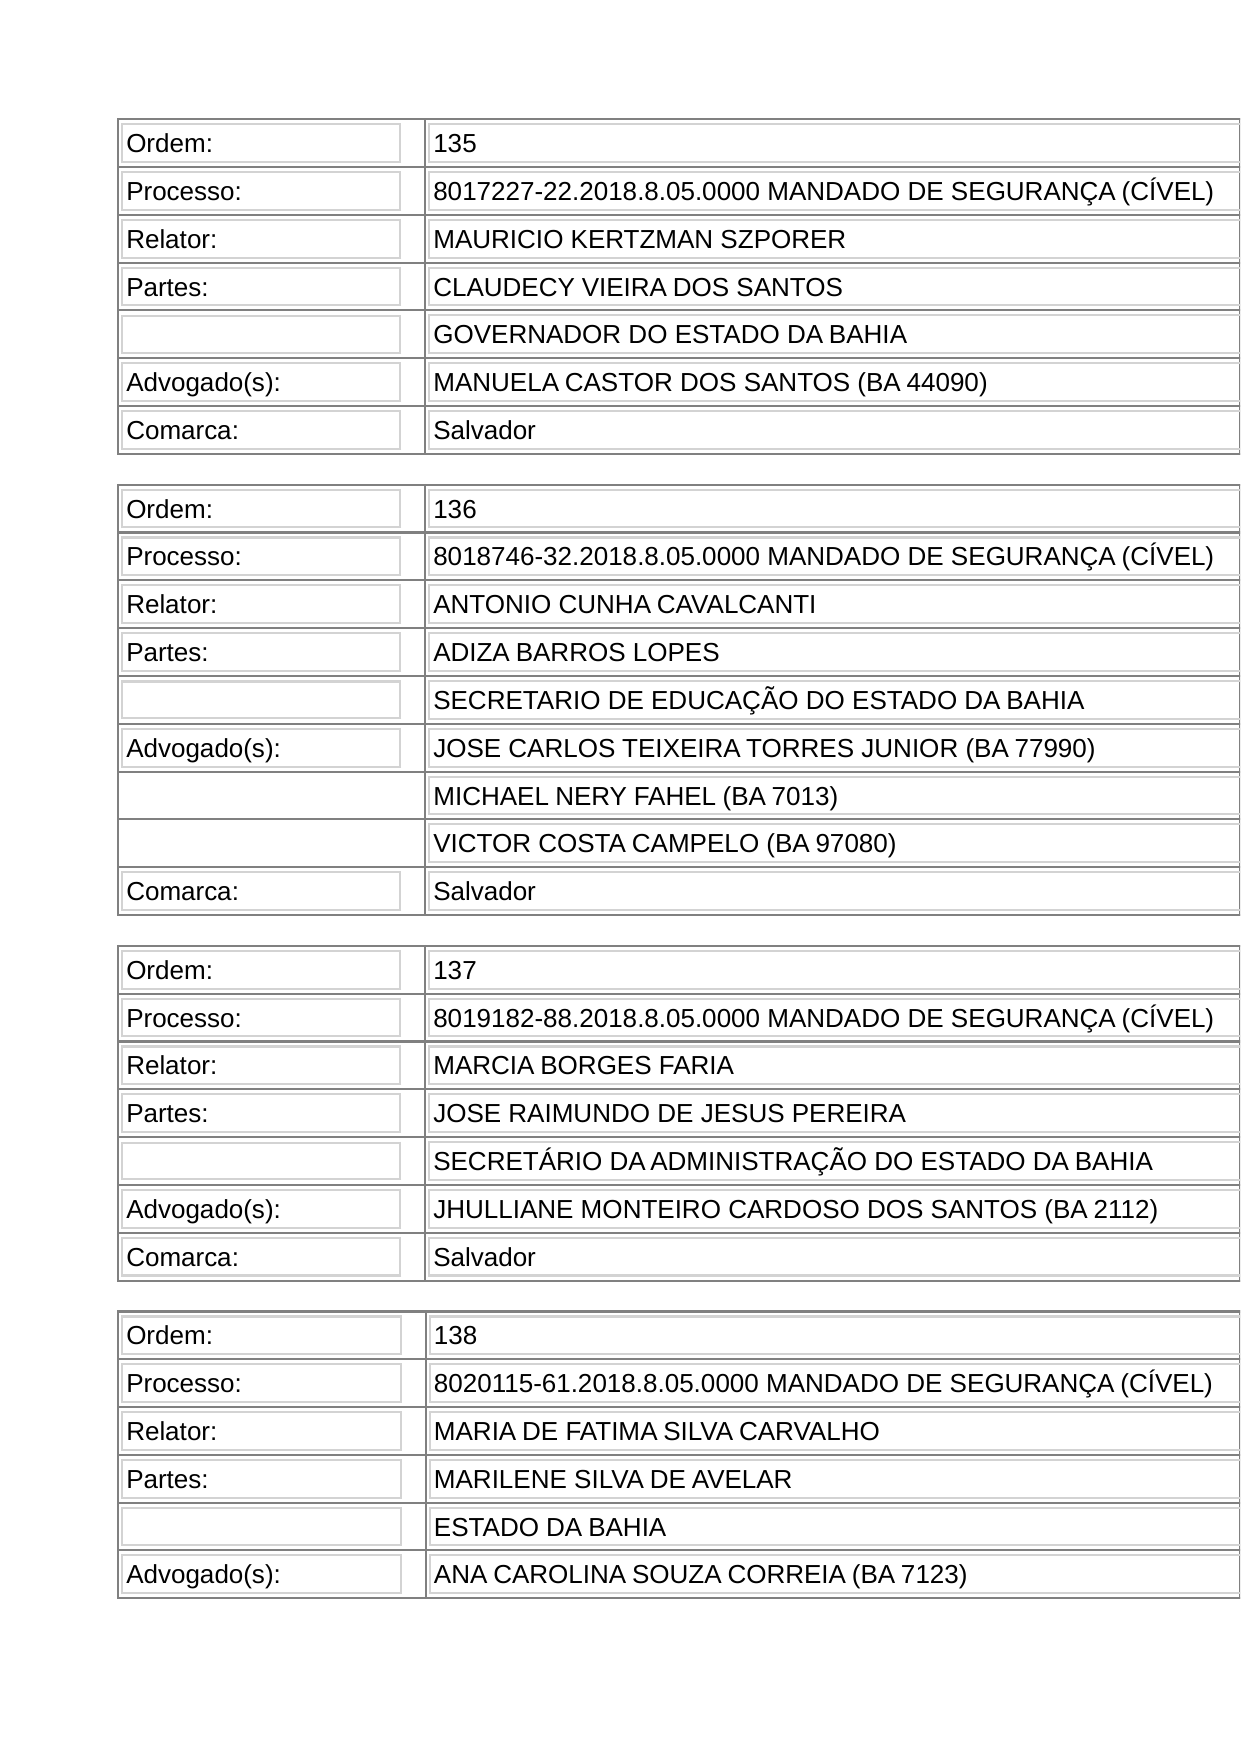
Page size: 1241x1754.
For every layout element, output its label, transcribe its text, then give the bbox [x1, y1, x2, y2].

table_header Ordem: [119, 120, 424, 166]
table_cell ANTONIO CUNHA CAVALCANTI [426, 581, 1239, 627]
table_cell VICTOR COSTA CAMPELO (BA 97080) [426, 820, 1239, 866]
table_cell JHULLIANE MONTEIRO CARDOSO DOS SANTOS (BA 2112) [426, 1186, 1239, 1232]
table_cell MARILENE SILVA DE AVELAR [427, 1456, 1239, 1502]
table_cell Advogado(s): [119, 725, 424, 771]
table_cell [119, 820, 424, 866]
table_header Ordem: [119, 486, 424, 531]
table_cell [119, 1504, 425, 1549]
table_cell Partes: [119, 264, 424, 309]
table_cell Relator: [119, 581, 424, 627]
table_cell [119, 677, 424, 723]
table_cell Salvador [426, 1234, 1239, 1279]
table_cell Advogado(s): [119, 359, 424, 405]
table_cell Relator: [119, 216, 424, 262]
table_cell Partes: [119, 1090, 424, 1136]
table_cell Processo: [119, 168, 424, 214]
table_cell MICHAEL NERY FAHEL (BA 7013) [426, 773, 1239, 818]
table_cell Advogado(s): [119, 1551, 425, 1597]
table_cell CLAUDECY VIEIRA DOS SANTOS [426, 264, 1239, 309]
table_cell 8019182-88.2018.8.05.0000 MANDADO DE SEGURANÇA (CÍVEL) [426, 995, 1239, 1040]
table_cell Salvador [426, 868, 1239, 914]
table_cell SECRETÁRIO DA ADMINISTRAÇÃO DO ESTADO DA BAHIA [426, 1138, 1239, 1184]
table_cell Comarca: [119, 407, 424, 453]
table_cell MARIA DE FATIMA SILVA CARVALHO [427, 1408, 1239, 1454]
table_cell GOVERNADOR DO ESTADO DA BAHIA [426, 311, 1239, 357]
table_cell 8017227-22.2018.8.05.0000 MANDADO DE SEGURANÇA (CÍVEL) [426, 168, 1239, 214]
table_cell Comarca: [119, 868, 424, 914]
table_cell Processo: [119, 995, 424, 1040]
table_cell 8018746-32.2018.8.05.0000 MANDADO DE SEGURANÇA (CÍVEL) [426, 534, 1239, 579]
table_cell MARCIA BORGES FARIA [426, 1043, 1239, 1088]
table_cell [119, 311, 424, 357]
table_header Ordem: [119, 947, 424, 993]
table_cell MAURICIO KERTZMAN SZPORER [426, 216, 1239, 262]
table_cell Partes: [119, 629, 424, 675]
table_cell SECRETARIO DE EDUCAÇÃO DO ESTADO DA BAHIA [426, 677, 1239, 723]
table_header Ordem: [119, 1313, 425, 1358]
table_cell [119, 773, 424, 818]
table_cell ADIZA BARROS LOPES [426, 629, 1239, 675]
table_cell ESTADO DA BAHIA [427, 1504, 1239, 1549]
table_cell Processo: [119, 1360, 425, 1406]
table_cell JOSE CARLOS TEIXEIRA TORRES JUNIOR (BA 77990) [426, 725, 1239, 771]
table_header 137 [426, 947, 1239, 993]
table_cell Salvador [426, 407, 1239, 453]
table_cell Partes: [119, 1456, 425, 1502]
table_cell [119, 1138, 424, 1184]
table_cell 8020115-61.2018.8.05.0000 MANDADO DE SEGURANÇA (CÍVEL) [427, 1360, 1239, 1406]
table_cell Advogado(s): [119, 1186, 424, 1232]
table_header 138 [427, 1313, 1239, 1358]
table_cell Relator: [119, 1043, 424, 1088]
table_header 135 [426, 120, 1239, 166]
table_cell MANUELA CASTOR DOS SANTOS (BA 44090) [426, 359, 1239, 405]
table_cell Relator: [119, 1408, 425, 1454]
table_cell ANA CAROLINA SOUZA CORREIA (BA 7123) [427, 1551, 1239, 1597]
table_header 136 [426, 486, 1239, 531]
table_cell Processo: [119, 534, 424, 579]
table_cell Comarca: [119, 1234, 424, 1279]
table_cell JOSE RAIMUNDO DE JESUS PEREIRA [426, 1090, 1239, 1136]
